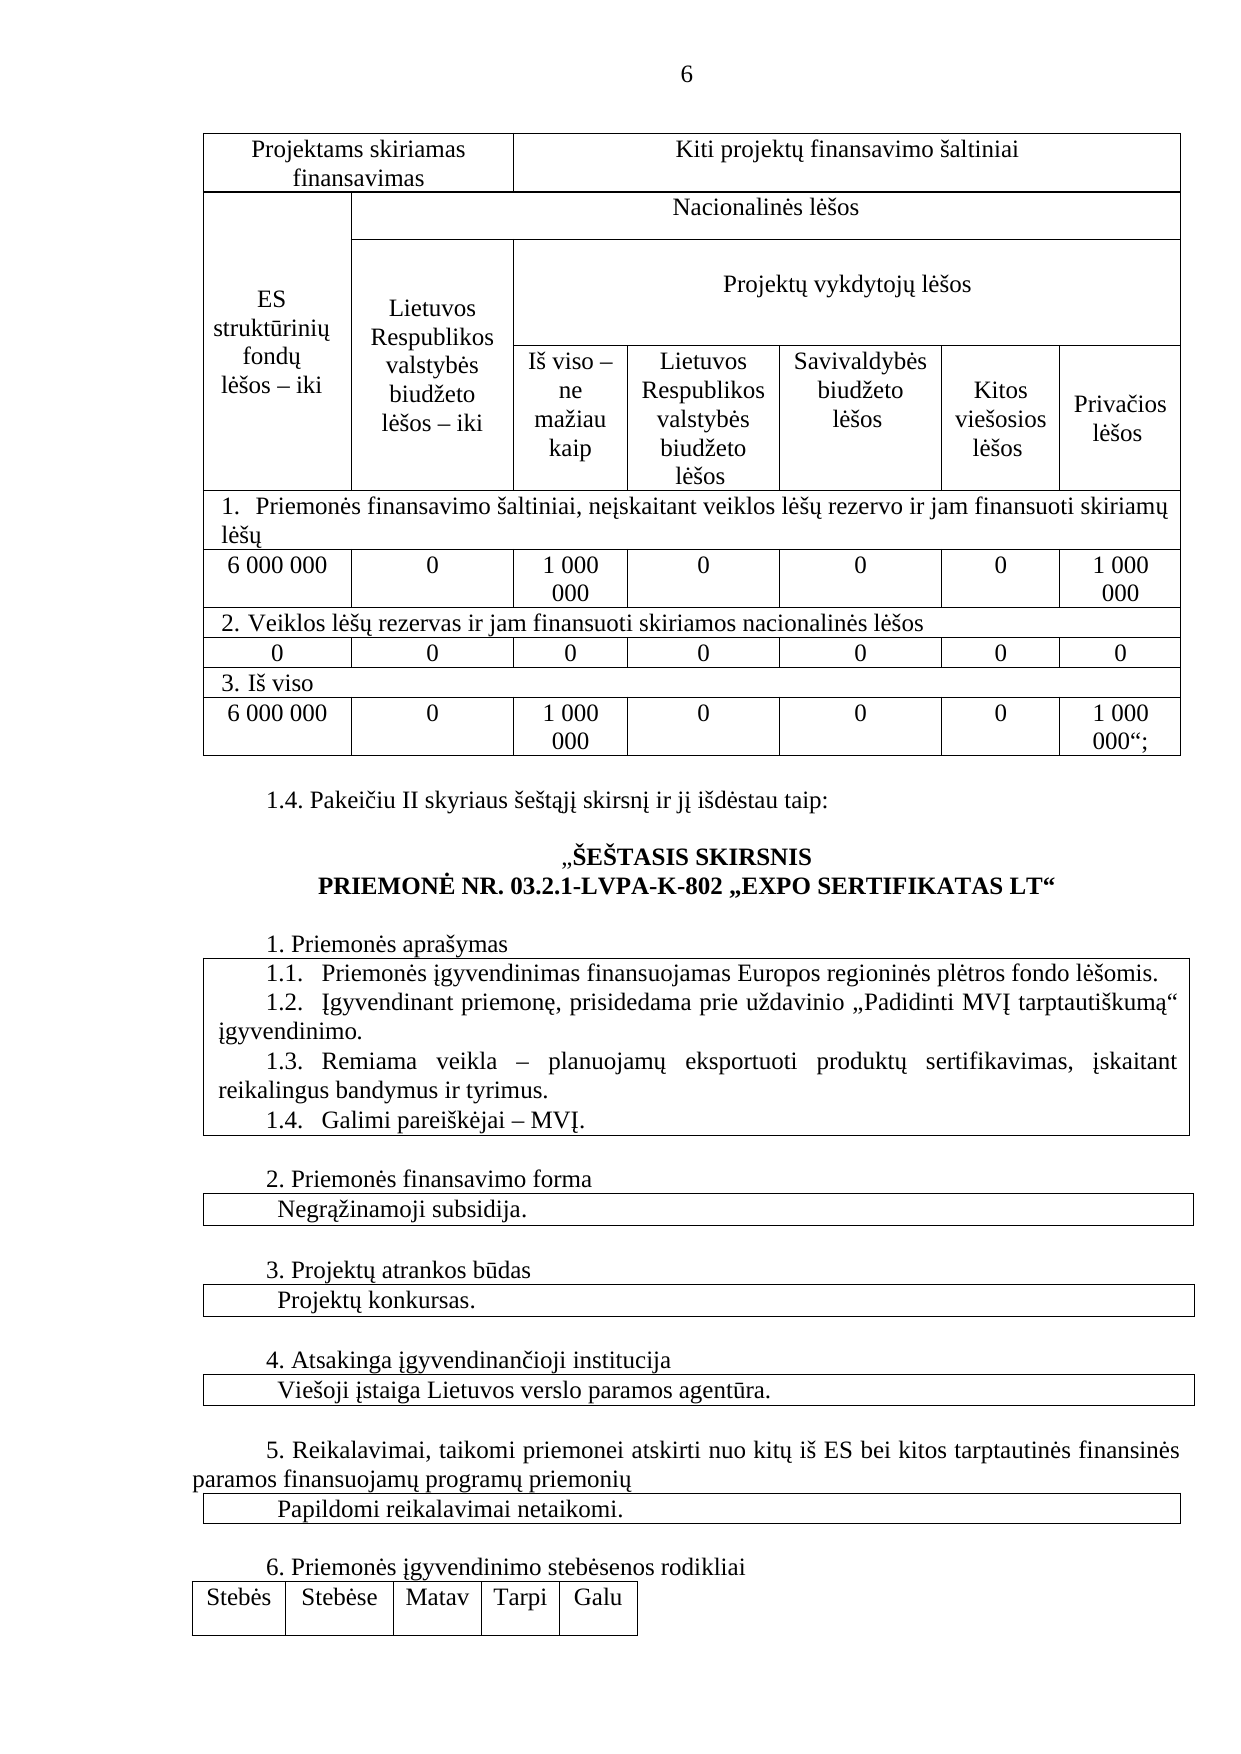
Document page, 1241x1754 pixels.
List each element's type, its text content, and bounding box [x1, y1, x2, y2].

table_cell Lietuvos Respublikos valstybės biudžeto lėšos – iki [352, 240, 513, 490]
table_cell Lietuvos Respublikos valstybės biudžeto lėšos [628, 346, 779, 490]
table_cell 0 [352, 550, 513, 607]
table_cell 2. Veiklos lėšų rezervas ir jam finansuoti skiriamos nacionalinės lėšos [204, 608, 1180, 637]
table_header Negrąžinamoji subsidija. [204, 1194, 1193, 1225]
table_cell 0 [514, 638, 627, 667]
text 5. Reikalavimai, taikomi priemonei atskirti nuo kitų iš ES bei kitos tarptautinės finansinės paramos finansuojamų programų priemonių [192, 1435, 1181, 1493]
table_header Stebėse [286, 1582, 393, 1635]
table_header Viešoji įstaiga Lietuvos verslo paramos agentūra. [204, 1375, 1194, 1405]
table_cell 0 [628, 698, 779, 755]
table_header Kiti projektų finansavimo šaltiniai [514, 134, 1180, 191]
text „ŠEŠTASIS SKIRSNIS [192, 842, 1181, 871]
table_header Stebės [193, 1582, 285, 1635]
table_cell 0 [352, 698, 513, 755]
table_cell Projektų vykdytojų lėšos [514, 240, 1180, 345]
table_cell 1.4. Galimi pareiškėjai – MVĮ. [204, 1106, 1189, 1134]
table_cell 0 [628, 550, 779, 607]
text 1. Priemonės aprašymas [192, 929, 1181, 957]
text 3. Projektų atrankos būdas [192, 1255, 1181, 1284]
text PRIEMONĖ NR. 03.2.1-LVPA-K-802 „EXPO SERTIFIKATAS LT“ [192, 871, 1181, 900]
table_header Papildomi reikalavimai netaikomi. [204, 1494, 1180, 1522]
table_header Matav [394, 1582, 481, 1635]
table_cell 1 000 000 [1060, 550, 1180, 607]
table_cell Kitos viešosios lėšos [942, 346, 1059, 490]
table_cell 0 [352, 638, 513, 667]
table_cell 1. Priemonės finansavimo šaltiniai, neįskaitant veiklos lėšų rezervo ir jam finansuoti skiriamų lėšų [204, 491, 1180, 549]
table_cell Nacionalinės lėšos [352, 193, 1180, 239]
table_cell 1.2. Įgyvendinant priemonę, prisidedama prie uždavinio „Padidinti MVĮ tarptautiškumą“ įgyvendinimo. [204, 987, 1189, 1046]
table_header Projektų konkursas. [204, 1285, 1194, 1316]
text 1.4. Pakeičiu II skyriaus šeštąjį skirsnį ir jį išdėstau taip: [266, 785, 1181, 814]
table_cell 1.3. Remiama veikla – planuojamų eksportuoti produktų sertifikavimas, įskaitant reikalingus bandymus ir tyrimus. [204, 1046, 1189, 1106]
text 2. Priemonės finansavimo forma [192, 1164, 1181, 1193]
table_cell 0 [780, 550, 941, 607]
table_cell 0 [628, 638, 779, 667]
table_cell 0 [1060, 638, 1180, 667]
table_cell Savivaldybės biudžeto lėšos [780, 346, 941, 490]
table_cell Privačios lėšos [1060, 346, 1180, 490]
table_header Tarpi [482, 1582, 559, 1635]
text 6. Priemonės įgyvendinimo stebėsenos rodikliai [192, 1552, 1181, 1581]
table_cell 1 000 000 [514, 698, 627, 755]
table_cell 1 000 000 [514, 550, 627, 607]
table_cell 0 [942, 638, 1059, 667]
table_cell 0 [942, 698, 1059, 755]
table_header Galu [560, 1582, 637, 1635]
table_cell 0 [780, 638, 941, 667]
table_cell 0 [942, 550, 1059, 607]
table_cell Iš viso – ne mažiau kaip [514, 346, 627, 490]
table_cell 0 [204, 638, 351, 667]
table_cell ES struktūrinių fondų lėšos – iki [204, 193, 351, 490]
table_cell 6 000 000 [204, 550, 351, 607]
table_cell 1 000 000“; [1060, 698, 1180, 755]
text 4. Atsakinga įgyvendinančioji institucija [192, 1346, 1181, 1374]
table_cell 3. Iš viso [204, 668, 1180, 697]
table_header 1.1. Priemonės įgyvendinimas finansuojamas Europos regioninės plėtros fondo lėšomis. [204, 959, 1189, 987]
table_header Projektams skiriamas finansavimas [204, 134, 513, 191]
table_cell 6 000 000 [204, 698, 351, 755]
table_cell 0 [780, 698, 941, 755]
